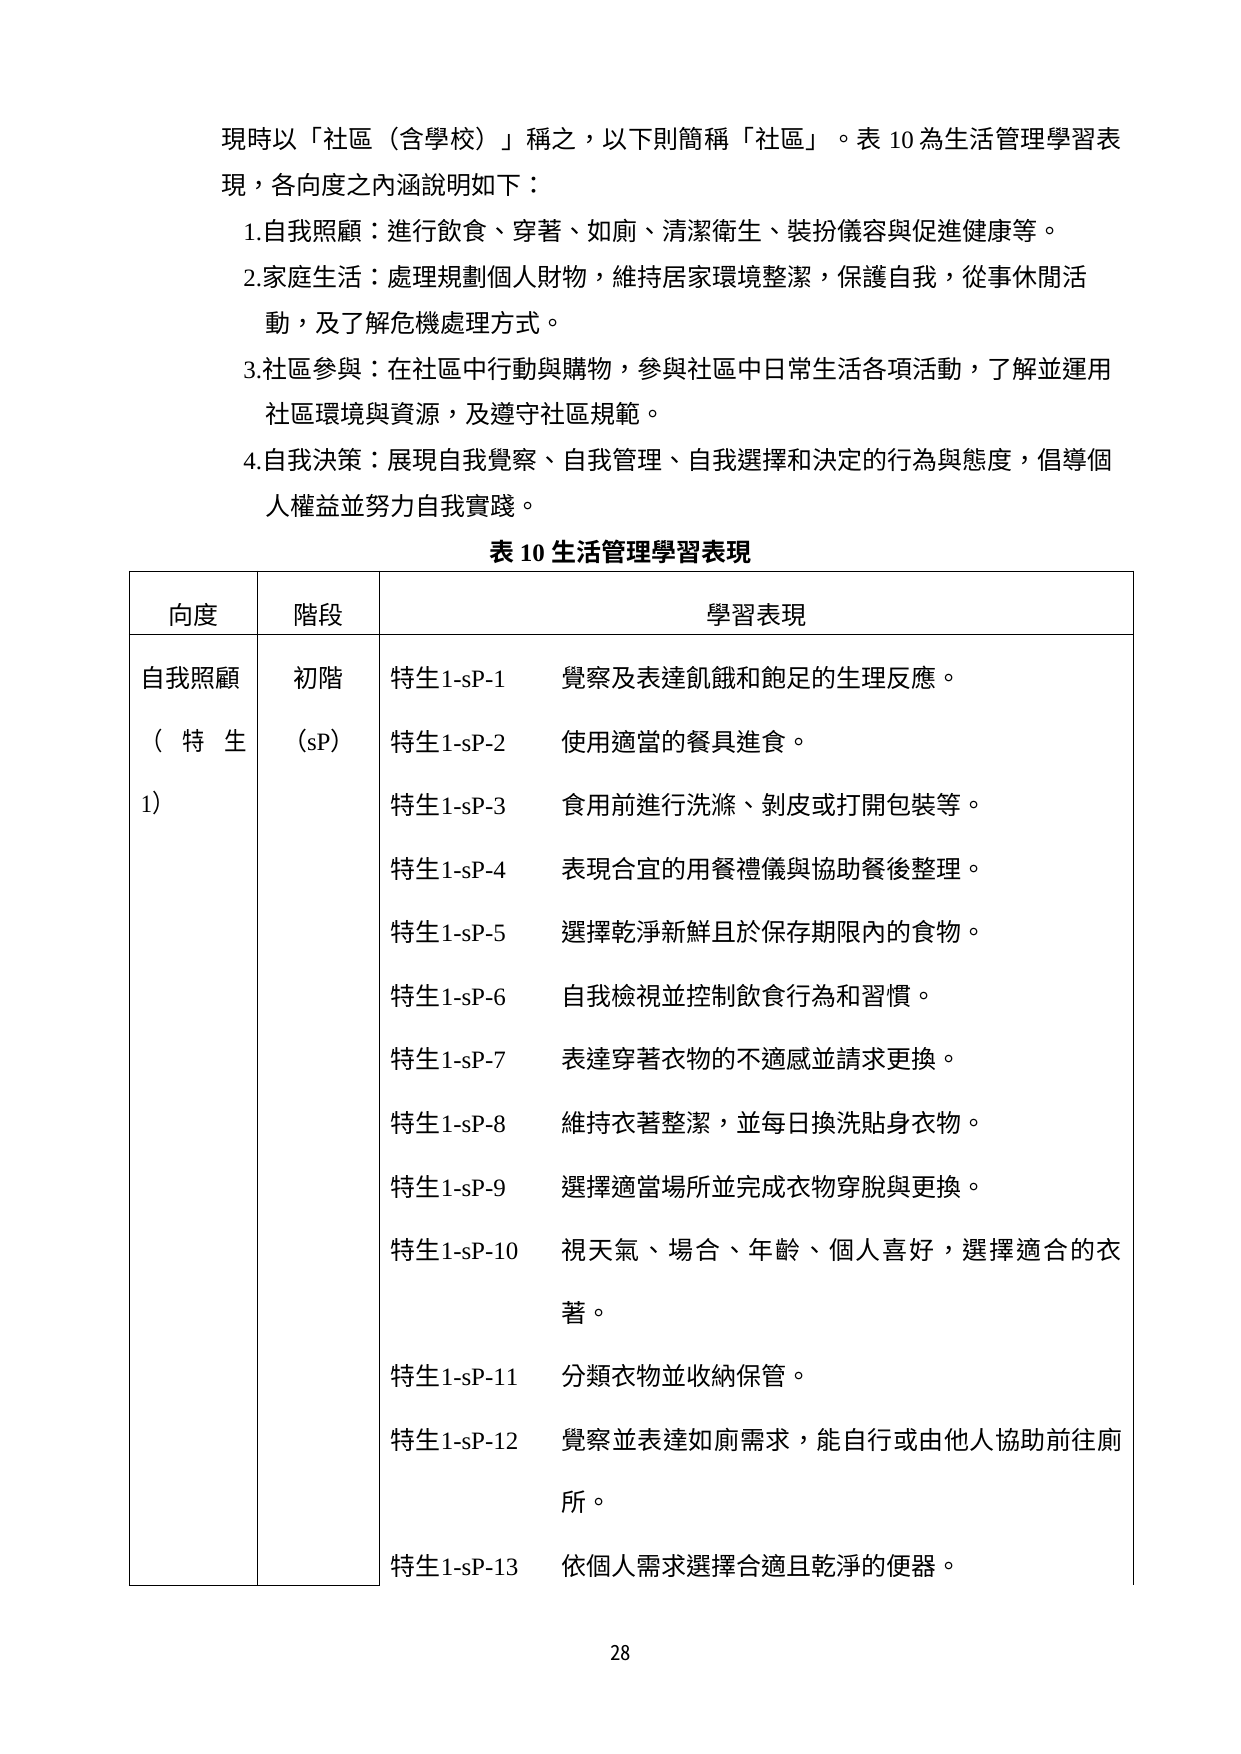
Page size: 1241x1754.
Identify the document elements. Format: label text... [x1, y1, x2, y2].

table_cell 特生1-sP-12 [380, 1396, 550, 1522]
table_cell 特生1-sP-1 [380, 635, 550, 698]
table_cell 特生1-sP-9 [380, 1143, 550, 1206]
table_cell 覺察及表達飢餓和飽足的生理反應。 [550, 635, 1133, 698]
table_cell 特生1-sP-3 [380, 761, 550, 825]
table_cell 自我檢視並控制飲食行為和習慣。 [550, 952, 1133, 1015]
table_cell 視天氣、場合、年齡、個人喜好，選擇適合的衣著。 [550, 1206, 1133, 1332]
table_cell 特生1-sP-7 [380, 1015, 550, 1079]
table_cell 維持衣著整潔，並每日換洗貼身衣物。 [550, 1079, 1133, 1142]
table_header 學習表現 [380, 572, 1133, 634]
text 2.家庭生活：處理規劃個人財物，維持居家環境整潔，保護自我，從事休閒活動，及了解危機處理方式。 [243, 250, 1122, 341]
table_cell 特生1-sP-4 [380, 825, 550, 888]
table_header 階段 [258, 572, 379, 634]
table_header 向度 [130, 572, 257, 634]
table_cell 覺察並表達如廁需求，能自行或由他人協助前往廁所。 [550, 1396, 1133, 1522]
subtitle 表10 生活管理學習表現 [118, 525, 1122, 571]
text 1.自我照顧：進行飲食、穿著、如廁、清潔衛生、裝扮儀容與促進健康等。 [243, 204, 1122, 250]
text 現時以「社區（含學校）」稱之，以下則簡稱「社區」。表10為生活管理學習表現，各向度之內涵說明如下： [221, 112, 1122, 204]
table_cell 特生1-sP-11 [380, 1332, 550, 1396]
text 3.社區參與：在社區中行動與購物，參與社區中日常生活各項活動，了解並運用社區環境與資源，及遵守社區規範。 [243, 341, 1122, 433]
table_cell 選擇適當場所並完成衣物穿脫與更換。 [550, 1143, 1133, 1206]
table_cell 特生1-sP-2 [380, 698, 550, 761]
table_cell 特生1-sP-10 [380, 1206, 550, 1332]
table_cell 依個人需求選擇合適且乾淨的便器。 [550, 1522, 1133, 1585]
table_cell 初階（sP） [258, 635, 379, 1585]
text 4.自我決策：展現自我覺察、自我管理、自我選擇和決定的行為與態度，倡導個人權益並努力自我實踐。 [243, 433, 1122, 525]
table_cell 特生1-sP-13 [380, 1522, 550, 1585]
table_cell 使用適當的餐具進食。 [550, 698, 1133, 761]
table_cell 表達穿著衣物的不適感並請求更換。 [550, 1015, 1133, 1079]
table_cell 選擇乾淨新鮮且於保存期限內的食物。 [550, 888, 1133, 952]
table_cell 特生1-sP-6 [380, 952, 550, 1015]
table_cell 食用前進行洗滌、剝皮或打開包裝等。 [550, 761, 1133, 825]
table_cell 自我照顧 （特生1） [130, 635, 257, 1585]
table_cell 特生1-sP-8 [380, 1079, 550, 1142]
table_cell 分類衣物並收納保管。 [550, 1332, 1133, 1396]
table_cell 表現合宜的用餐禮儀與協助餐後整理。 [550, 825, 1133, 888]
table_cell 特生1-sP-5 [380, 888, 550, 952]
